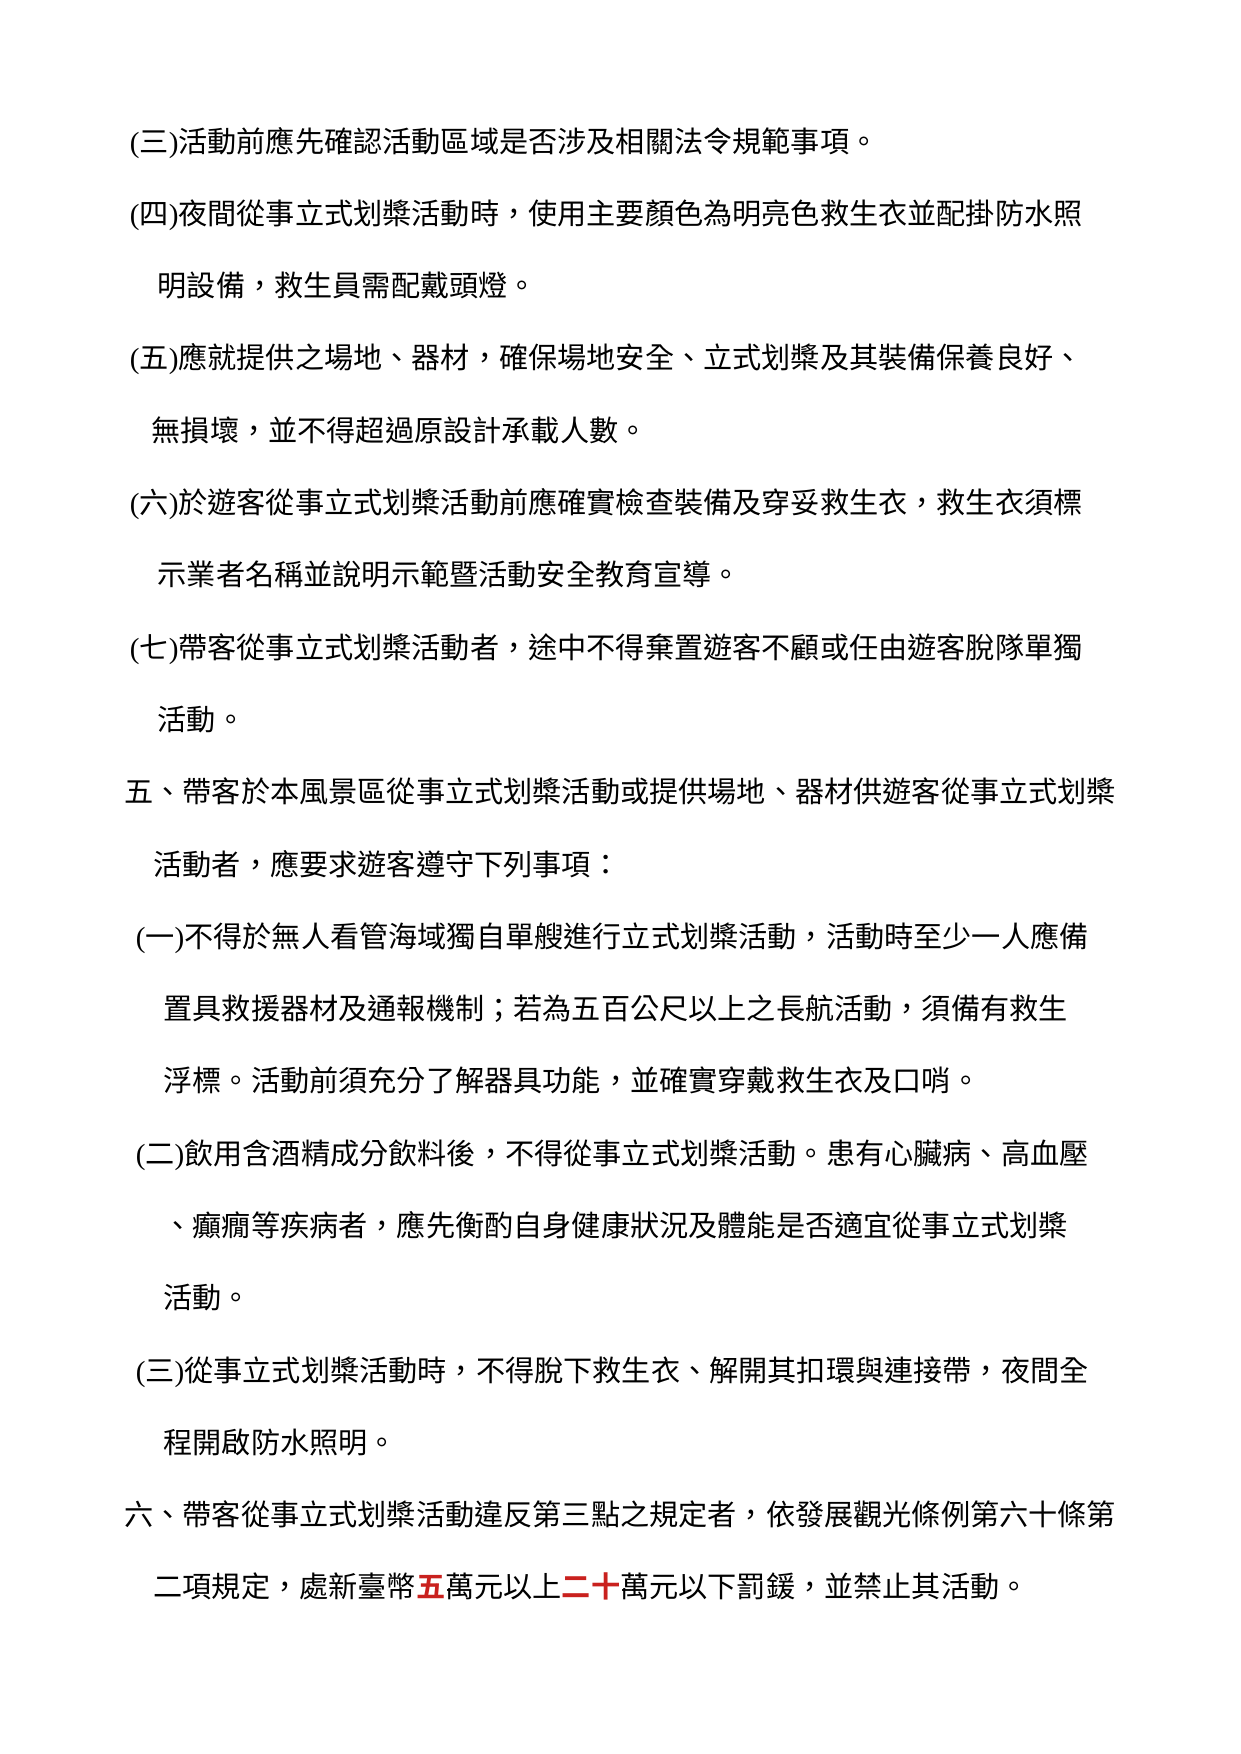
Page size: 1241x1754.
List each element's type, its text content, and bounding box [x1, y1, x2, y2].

text (五)應就提供之場地、器材，確保場地安全、立式划槳及其裝備保養良好、 [100, 335, 1123, 377]
text 置具救援器材及通報機制；若為五百公尺以上之長航活動，須備有救生 [112, 986, 1123, 1028]
text 活動者，應要求遊客遵守下列事項： [124, 841, 1123, 883]
text (三)從事立式划槳活動時，不得脫下救生衣、解開其扣環與連接帶，夜間全 [106, 1347, 1123, 1389]
text 示業者名稱並說明示範暨活動安全教育宣導。 [106, 552, 1123, 594]
text (七)帶客從事立式划槳活動者，途中不得棄置遊客不顧或任由遊客脫隊單獨 [100, 624, 1123, 666]
text (四)夜間從事立式划槳活動時，使用主要顏色為明亮色救生衣並配掛防水照 [100, 190, 1123, 233]
text 活動。 [112, 1275, 1123, 1317]
text (二)飲用含酒精成分飲料後，不得從事立式划槳活動。患有心臟病、高血壓 [106, 1130, 1123, 1172]
text 無損壞，並不得超過原設計承載人數。 [100, 407, 1123, 449]
text 六、帶客從事立式划槳活動違反第三點之規定者，依發展觀光條例第六十條第 [124, 1492, 1123, 1534]
text 五、帶客於本風景區從事立式划槳活動或提供場地、器材供遊客從事立式划槳 [124, 769, 1123, 811]
text 明設備，救生員需配戴頭燈。 [106, 263, 1123, 305]
text 、癲癇等疾病者，應先衡酌自身健康狀況及體能是否適宜從事立式划槳 [112, 1202, 1123, 1245]
text 二項規定，處新臺幣五萬元以上二十萬元以下罰鍰，並禁止其活動。 [124, 1564, 1123, 1606]
text (六)於遊客從事立式划槳活動前應確實檢查裝備及穿妥救生衣，救生衣須標 [100, 479, 1123, 522]
text (三)活動前應先確認活動區域是否涉及相關法令規範事項。 [100, 118, 1123, 160]
text 浮標。活動前須充分了解器具功能，並確實穿戴救生衣及口哨。 [112, 1058, 1123, 1100]
text (一)不得於無人看管海域獨自單艘進行立式划槳活動，活動時至少一人應備 [106, 913, 1123, 956]
text 程開啟防水照明。 [112, 1419, 1123, 1462]
text 活動。 [106, 696, 1123, 739]
